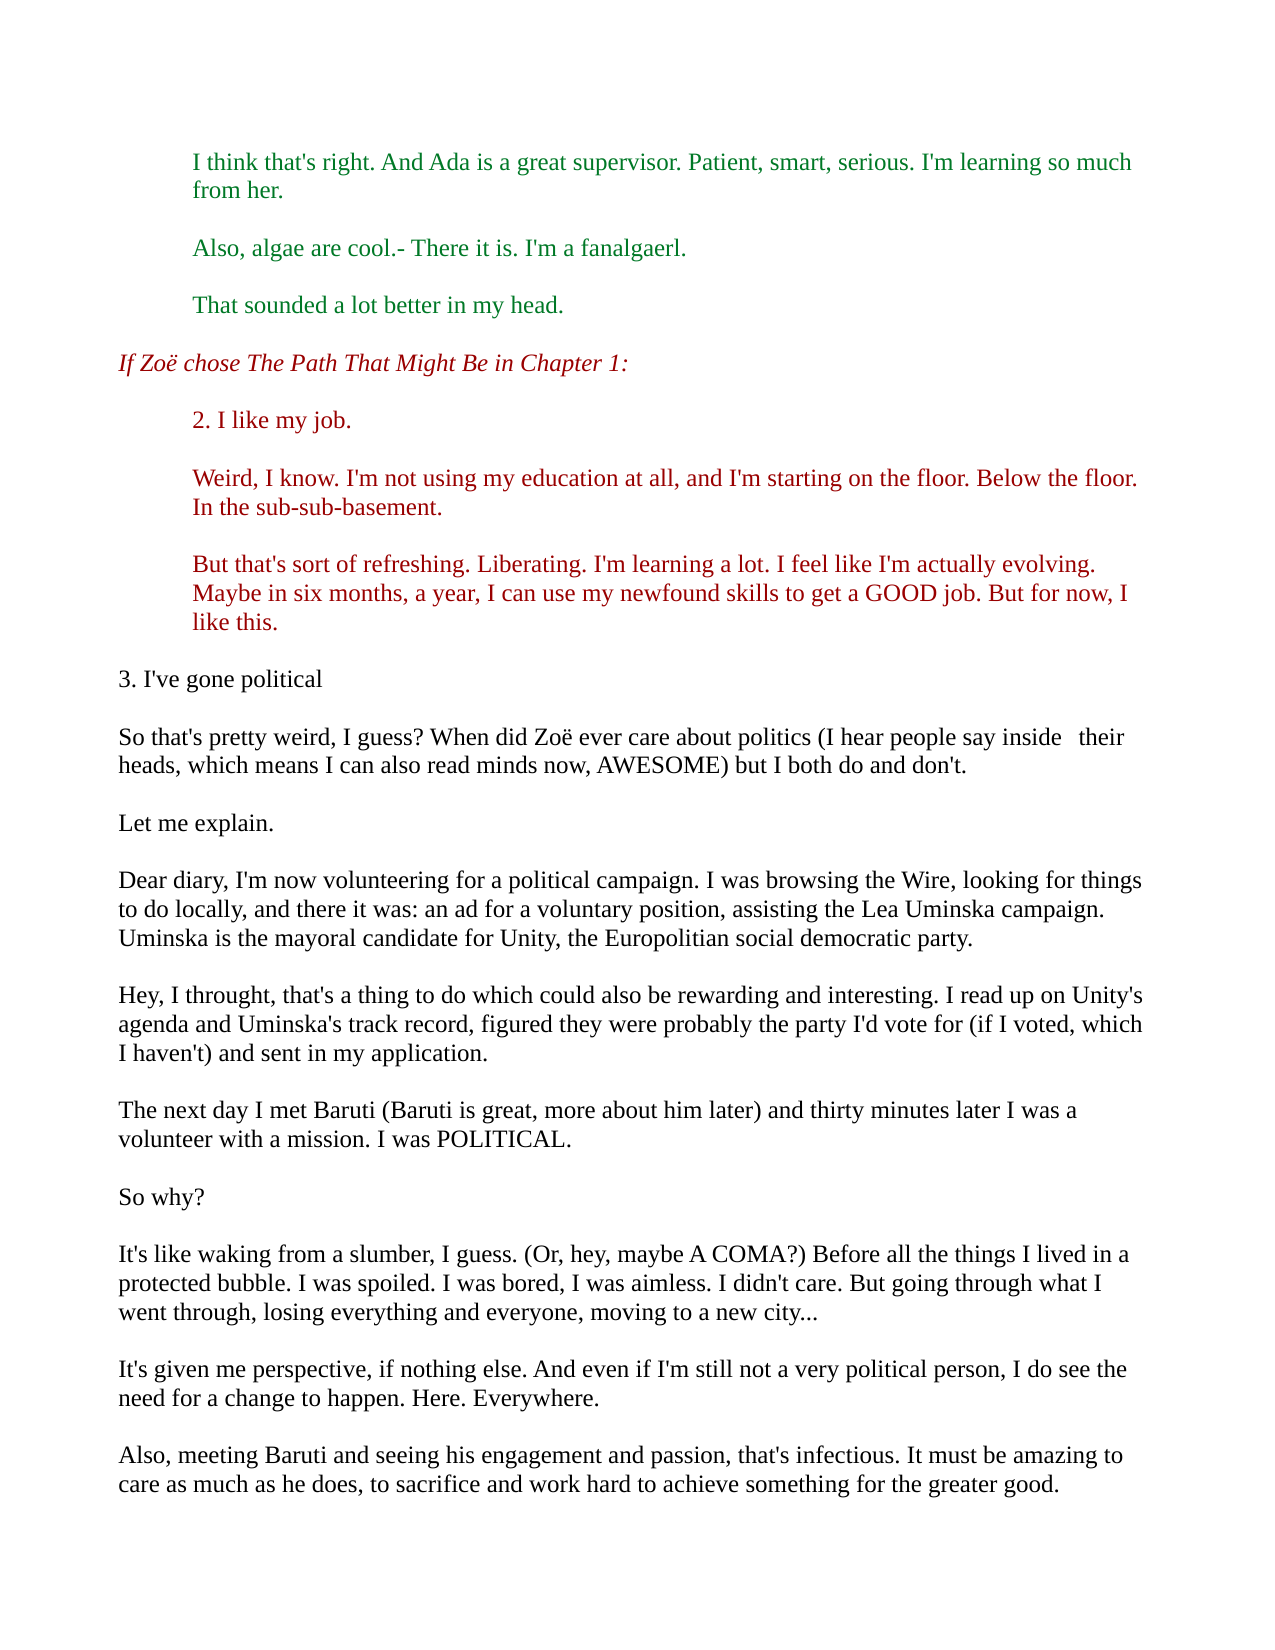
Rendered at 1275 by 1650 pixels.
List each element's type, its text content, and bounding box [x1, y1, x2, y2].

text Hey, I throught, that's a thing to do which could also be rewarding and interesting. I read up on Unity's agenda and Uminska's track record, figured they were probably the party I'd vote for (if I voted, which I haven't) and sent in my application. [118, 981, 1157, 1067]
text Also, meeting Baruti and seeing his engagement and passion, that's infectious. It must be amazing to care as much as he does, to sacrifice and work hard to achieve something for the greater good. [118, 1441, 1157, 1498]
text Also, algae are cool.- There it is. I'm a fanalgaerl. [118, 233, 1157, 262]
text If Zoë chose The Path That Might Be in Chapter 1: [118, 348, 1157, 377]
text Let me explain. [118, 808, 1157, 837]
text So why? [118, 1182, 1157, 1211]
text 2. I like my job. [118, 406, 1157, 434]
text I think that's right. And Ada is a great supervisor. Patient, smart, serious. I'm learning so much from her. [118, 147, 1157, 204]
text 3. I've gone political [118, 664, 1157, 693]
text The next day I met Baruti (Baruti is great, more about him later) and thirty minutes later I was a volunteer with a mission. I was POLITICAL. [118, 1096, 1157, 1153]
text So that's pretty weird, I guess? When did Zoë ever care about politics (I hear people say inside their heads, which means I can also read minds now, AWESOME) but I both do and don't. [118, 722, 1157, 779]
text Dear diary, I'm now volunteering for a political campaign. I was browsing the Wire, looking for things to do locally, and there it was: an ad for a voluntary position, assisting the Lea Uminska campaign. Uminska is the mayoral candidate for Unity, the Europolitian social democratic party. [118, 866, 1157, 952]
text But that's sort of refreshing. Liberating. I'm learning a lot. I feel like I'm actually evolving. Maybe in six months, a year, I can use my newfound skills to get a GOOD job. But for now, I like this. [118, 549, 1157, 636]
text It's like waking from a slumber, I guess. (Or, hey, maybe A COMA?) Before all the things I lived in a protected bubble. I was spoiled. I was bored, I was aimless. I didn't care. But going through what I went through, losing everything and everyone, moving to a new city... [118, 1239, 1157, 1326]
text That sounded a lot better in my head. [118, 291, 1157, 319]
text Weird, I know. I'm not using my education at all, and I'm starting on the floor. Below the floor. In the sub-sub-basement. [118, 463, 1157, 521]
text It's given me perspective, if nothing else. And even if I'm still not a very political person, I do see the need for a change to happen. Here. Everywhere. [118, 1354, 1157, 1412]
